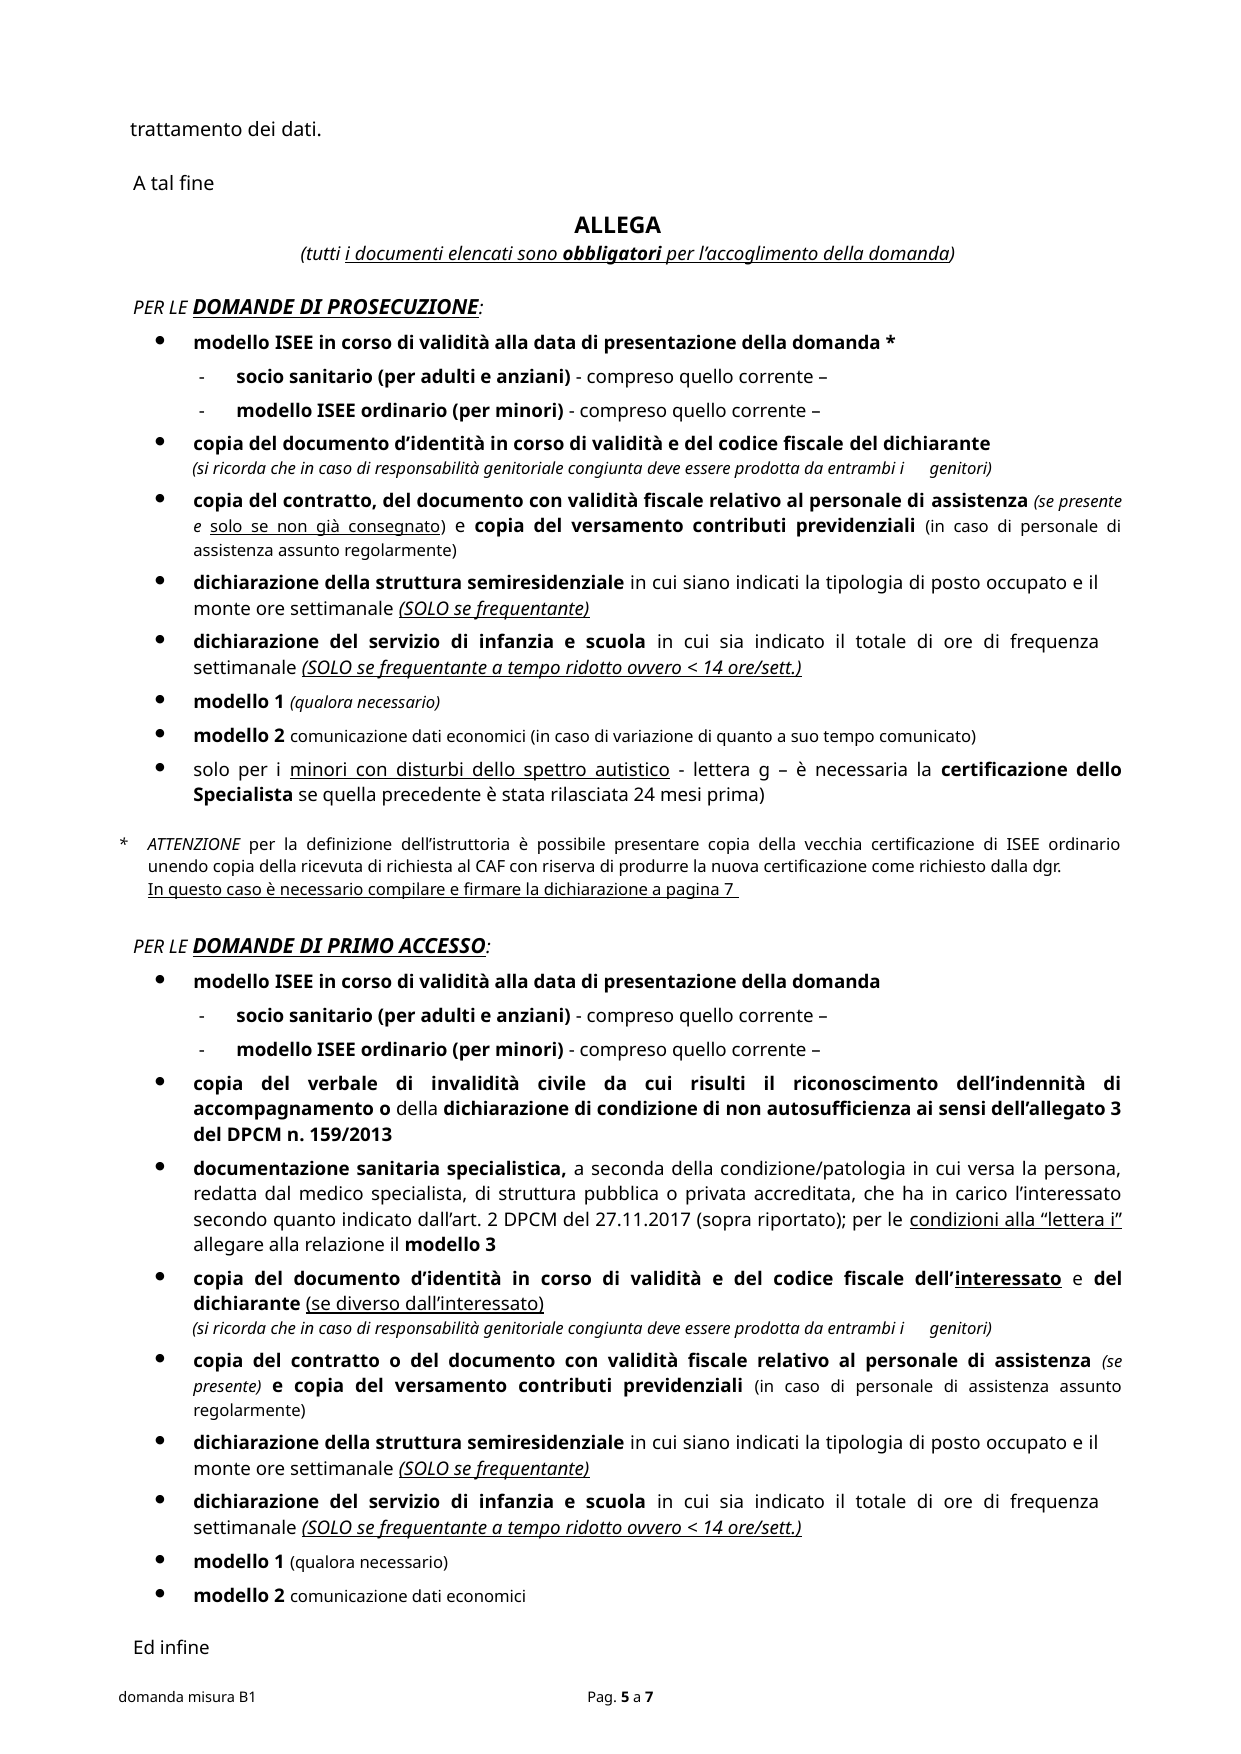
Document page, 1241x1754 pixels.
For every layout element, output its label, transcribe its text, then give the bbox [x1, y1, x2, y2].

list socio sanitario (per adulti e anziani) - compreso quello corrente – [199, 363, 1122, 388]
text * ATTENZIONE per la definizione dell’istruttoria è possibile presentare copia della vecchia certificazione di ISEE ordinario unendo copia della ricevuta di richiesta al CAF con riserva di produrre la nuova certificazione come richiesto dalla dgr. [118, 832, 1122, 878]
list solo per i minori con disturbi dello spettro autistico - lettera g – è necessaria la certificazione dello Specialista se quella precedente è stata rilasciata 24 mesi prima) [156, 756, 1122, 807]
list copia del documento d’identità in corso di validità e del codice fiscale del dichiarante [156, 431, 1122, 456]
list modello 1 (qualora necessario) [156, 1548, 1122, 1574]
list modello 2 comunicazione dati economici (in caso di variazione di quanto a suo tempo comunicato) [156, 722, 1100, 747]
list modello 2 comunicazione dati economici [156, 1582, 1100, 1607]
text Ed infine [133, 1634, 1122, 1660]
text trattamento dei dati. [130, 115, 1122, 142]
list modello ISEE ordinario (per minori) - compreso quello corrente – [199, 1036, 1122, 1062]
list dichiarazione del servizio di infanzia e scuola in cui sia indicato il totale di ore di frequenza settimanale (SOLO se frequentante a tempo ridotto ovvero < 14 ore/sett.) [156, 629, 1100, 680]
list copia del contratto o del documento con validità fiscale relativo al personale di assistenza (se presente) e copia del versamento contributi previdenziali (in caso di personale di assistenza assunto regolarmente) [156, 1347, 1122, 1421]
text In questo caso è necessario compilare e firmare la dichiarazione a pagina 7 [148, 878, 1122, 901]
list modello 1 (qualora necessario) [156, 688, 1100, 714]
list copia del contratto, del documento con validità fiscale relativo al personale di assistenza (se presente e solo se non già consegnato) e copia del versamento contributi previdenziali (in caso di personale di assistenza assunto regolarmente) [156, 487, 1122, 561]
list modello ISEE in corso di validità alla data di presentazione della domanda [156, 968, 1122, 994]
list dichiarazione della struttura semiresidenziale in cui siano indicati la tipologia di posto occupato e il monte ore settimanale (SOLO se frequentante) [156, 569, 1100, 620]
text PER LE DOMANDE DI PRIMO ACCESSO: [133, 932, 1122, 960]
text A tal fine [133, 169, 1122, 196]
text (si ricorda che in caso di responsabilità genitoriale congiunta deve essere prodotta da entrambi i genitori) [156, 456, 1100, 479]
list documentazione sanitaria specialistica, a seconda della condizione/patologia in cui versa la persona, redatta dal medico specialista, di struttura pubblica o privata accreditata, che ha in carico l’interessato secondo quanto indicato dall’art. 2 DPCM del 27.11.2017 (sopra riportato); per le condizioni alla “lettera i” allegare alla relazione il modello 3 [156, 1155, 1122, 1257]
list dichiarazione del servizio di infanzia e scuola in cui sia indicato il totale di ore di frequenza settimanale (SOLO se frequentante a tempo ridotto ovvero < 14 ore/sett.) [156, 1489, 1100, 1540]
text (si ricorda che in caso di responsabilità genitoriale congiunta deve essere prodotta da entrambi i genitori) [156, 1316, 1100, 1339]
list modello ISEE in corso di validità alla data di presentazione della domanda * [156, 329, 1122, 355]
list dichiarazione della struttura semiresidenziale in cui siano indicati la tipologia di posto occupato e il monte ore settimanale (SOLO se frequentante) [156, 1429, 1100, 1480]
text ALLEGA [118, 209, 1122, 240]
list socio sanitario (per adulti e anziani) - compreso quello corrente – [199, 1002, 1122, 1028]
list modello ISEE ordinario (per minori) - compreso quello corrente – [199, 397, 1122, 422]
text PER LE DOMANDE DI PROSECUZIONE: [133, 292, 1122, 321]
list copia del verbale di invalidità civile da cui risulti il riconoscimento dell’indennità di accompagnamento o della dichiarazione di condizione di non autosufficienza ai sensi dell’allegato 3 del DPCM n. 159/2013 [156, 1070, 1122, 1146]
text (tutti i documenti elencati sono obbligatori per l’accoglimento della domanda) [133, 240, 1122, 265]
list copia del documento d’identità in corso di validità e del codice fiscale dell’interessato e del dichiarante (se diverso dall’interessato) [156, 1265, 1122, 1316]
